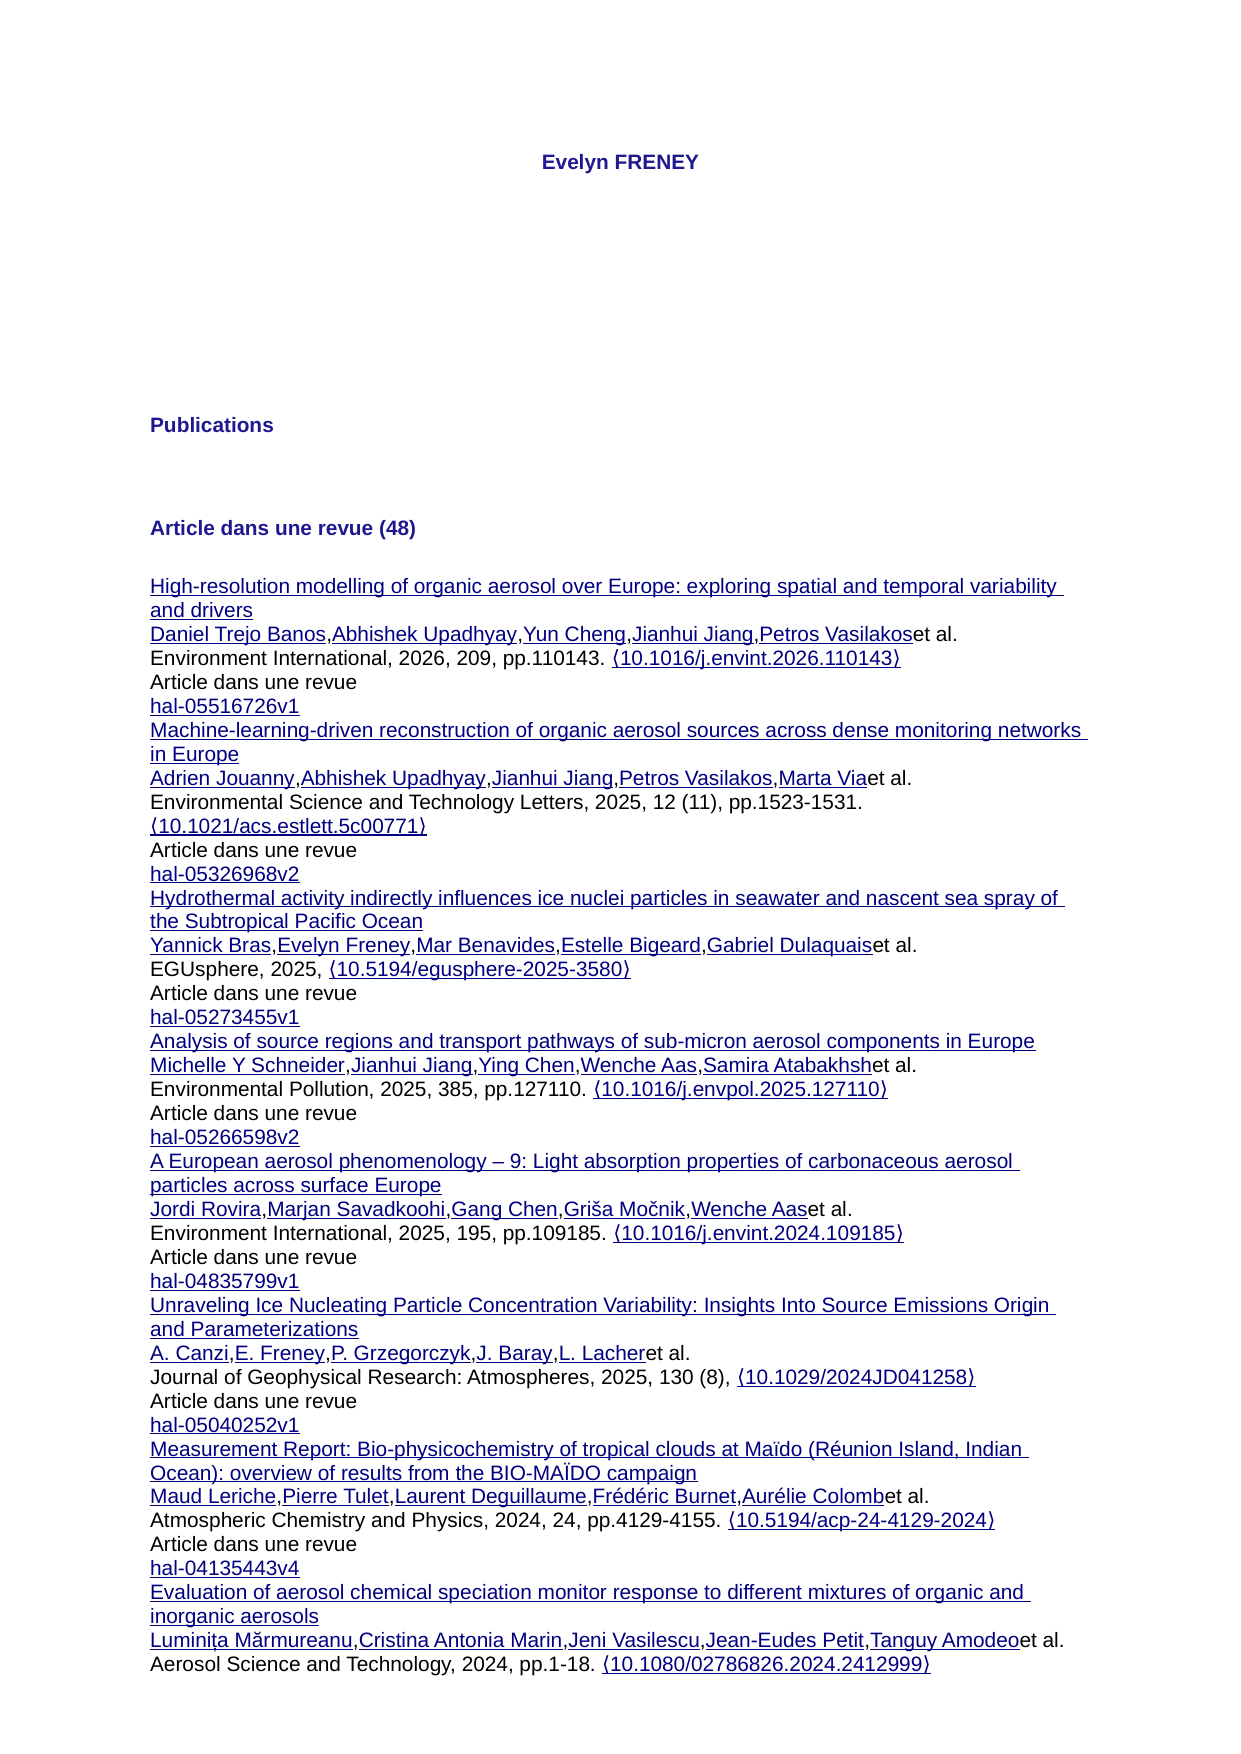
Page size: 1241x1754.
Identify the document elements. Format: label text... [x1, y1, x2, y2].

table_cell Evaluation of aerosol chemical speciation monitor response to different mixtures of organic and inorganic aerosols Luminița Mărmureanu,Cristina Antonia Marin,Jeni Vasilescu,Jean-Eudes Petit,Tanguy Amodeoet al. Aerosol Science and Technology, 2024, pp.1-18. ⟨10.1080/02786826.2024.2412999⟩ [150, 1580, 1090, 1676]
subtitle Evelyn FRENEY [150, 150, 1090, 174]
table_cell Machine-learning-driven reconstruction of organic aerosol sources across dense monitoring networks in Europe Adrien Jouanny,Abhishek Upadhyay,Jianhui Jiang,Petros Vasilakos,Marta Viaet al. Environmental Science and Technology Letters, 2025, 12 (11), pp.1523-1531. ⟨10.1021/acs.estlett.5c00771⟩ Article dans une revue hal-05326968v2 [150, 718, 1090, 885]
table_cell Unraveling Ice Nucleating Particle Concentration Variability: Insights Into Source Emissions Origin and Parameterizations A. Canzi,E. Freney,P. Grzegorczyk,J. Baray,L. Lacheret al. Journal of Geophysical Research: Atmospheres, 2025, 130 (8), ⟨10.1029/2024JD041258⟩ Article dans une revue hal-05040252v1 [150, 1293, 1090, 1436]
table_cell Analysis of source regions and transport pathways of sub-micron aerosol components in Europe Michelle Y Schneider,Jianhui Jiang,Ying Chen,Wenche Aas,Samira Atabakhshet al. Environmental Pollution, 2025, 385, pp.127110. ⟨10.1016/j.envpol.2025.127110⟩ Article dans une revue hal-05266598v2 [150, 1029, 1090, 1149]
table_cell Hydrothermal activity indirectly influences ice nuclei particles in seawater and nascent sea spray of the Subtropical Pacific Ocean Yannick Bras,Evelyn Freney,Mar Benavides,Estelle Bigeard,Gabriel Dulaquaiset al. EGUsphere, 2025, ⟨10.5194/egusphere-2025-3580⟩ Article dans une revue hal-05273455v1 [150, 885, 1090, 1029]
subtitle Publications [150, 412, 1090, 436]
subtitle Article dans une revue (48) [150, 516, 1090, 539]
table_cell A European aerosol phenomenology – 9: Light absorption properties of carbonaceous aerosol particles across surface Europe Jordi Rovira,Marjan Savadkoohi,Gang Chen,Griša Močnik,Wenche Aaset al. Environment International, 2025, 195, pp.109185. ⟨10.1016/j.envint.2024.109185⟩ Article dans une revue hal-04835799v1 [150, 1149, 1090, 1293]
table_header High-resolution modelling of organic aerosol over Europe: exploring spatial and temporal variability and drivers Daniel Trejo Banos,Abhishek Upadhyay,Yun Cheng,Jianhui Jiang,Petros Vasilakoset al. Environment International, 2026, 209, pp.110143. ⟨10.1016/j.envint.2026.110143⟩ Article dans une revue hal-05516726v1 [150, 574, 1090, 718]
table_cell Measurement Report: Bio-physicochemistry of tropical clouds at Maïdo (Réunion Island, Indian Ocean): overview of results from the BIO-MAÏDO campaign Maud Leriche,Pierre Tulet,Laurent Deguillaume,Frédéric Burnet,Aurélie Colombet al. Atmospheric Chemistry and Physics, 2024, 24, pp.4129-4155. ⟨10.5194/acp-24-4129-2024⟩ Article dans une revue hal-04135443v4 [150, 1436, 1090, 1580]
